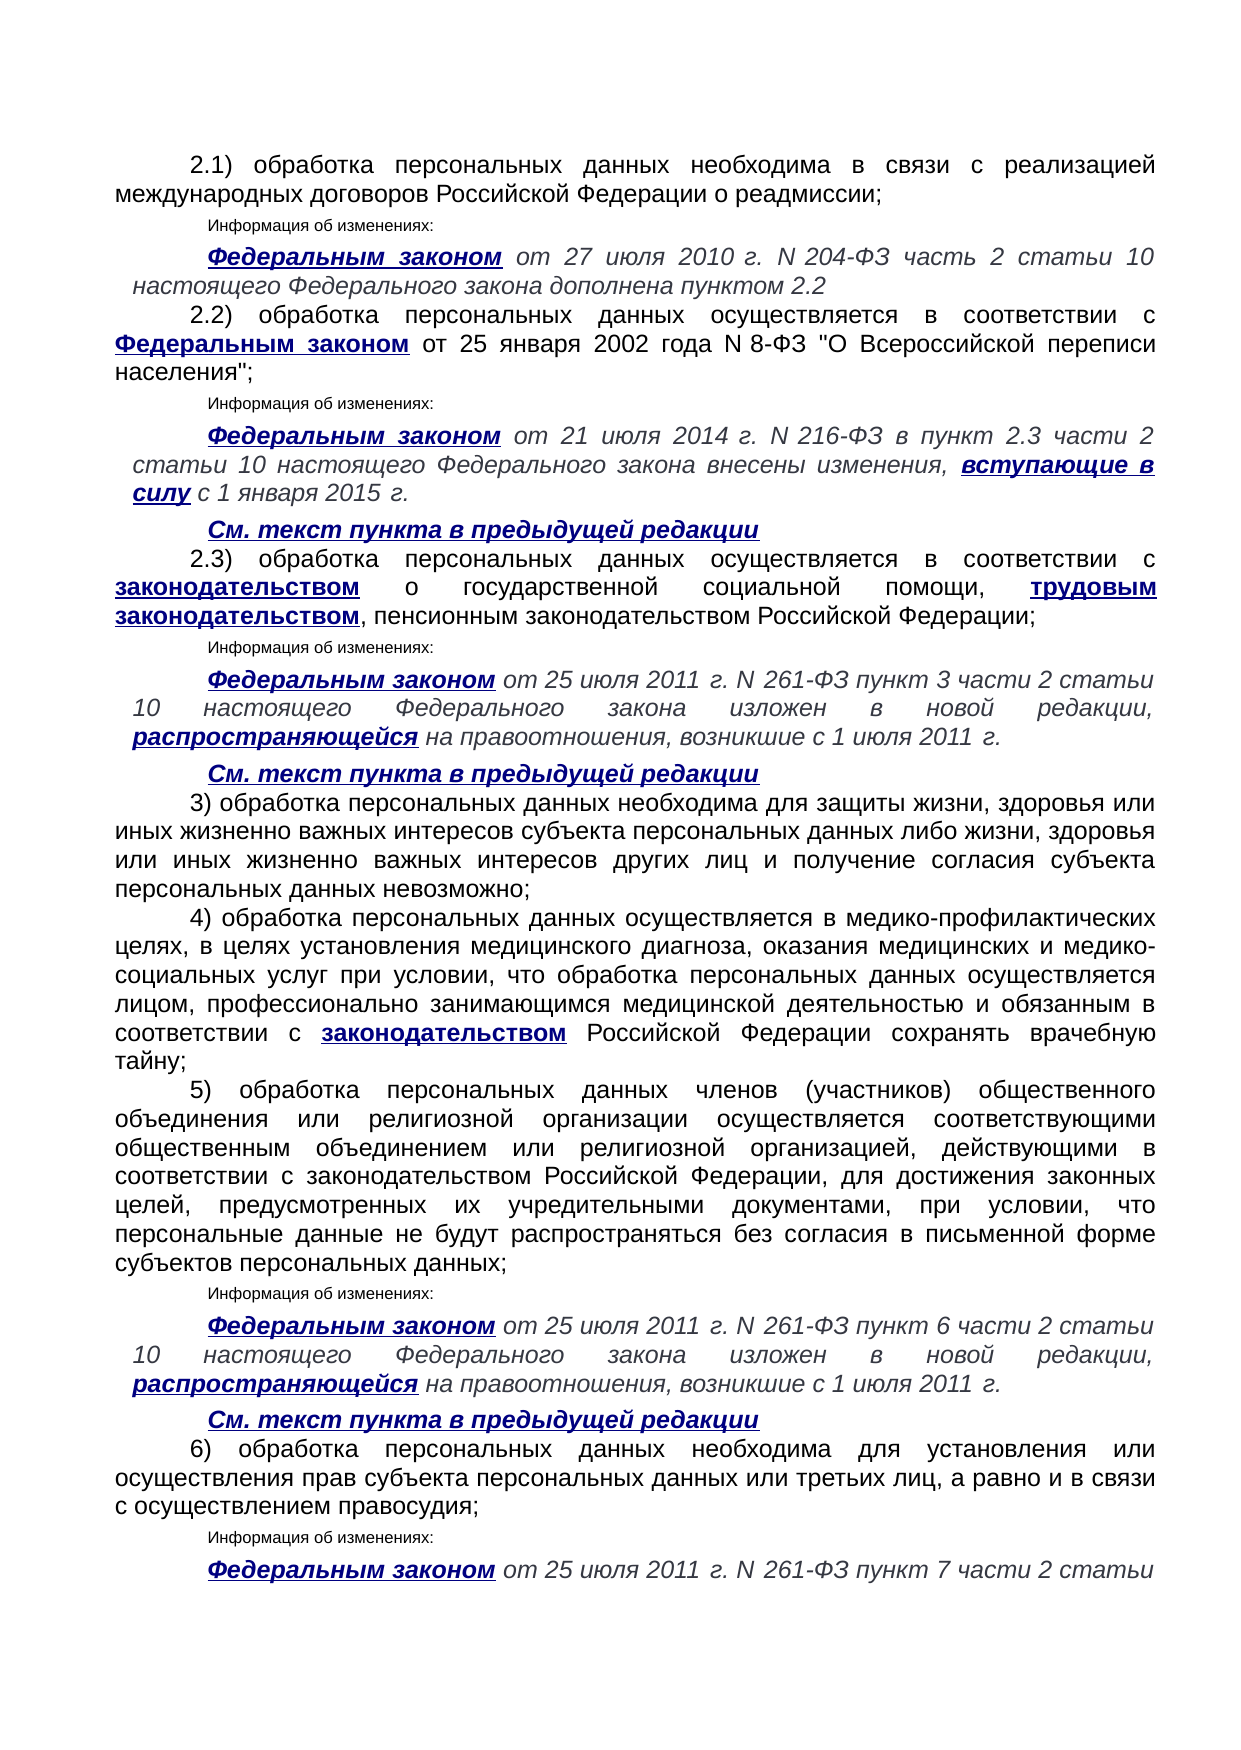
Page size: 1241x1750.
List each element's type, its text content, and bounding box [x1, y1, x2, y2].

text Федеральным законом от 25 июля 2011 г. N 261-ФЗ пункт 6 части 2 статьи 10 настоящего Федерального закона изложен в новой редакции, распространяющейся на правоотношения, возникшие с 1 июля 2011 г. [132, 1311, 1157, 1397]
text 2.2) обработка персональных данных осуществляется в соответствии с Федеральным законом от 25 января 2002 года N 8-ФЗ "О Всероссийской переписи населения"; [114, 300, 1157, 386]
text См. текст пункта в предыдущей редакции [132, 1405, 1157, 1434]
text 2.3) обработка персональных данных осуществляется в соответствии с законодательством о государственной социальной помощи, трудовым законодательством, пенсионным законодательством Российской Федерации; [114, 544, 1157, 630]
text 6) обработка персональных данных необходима для установления или осуществления прав субъекта персональных данных или третьих лиц, а равно и в связи с осуществлением правосудия; [114, 1434, 1157, 1520]
text Информация об изменениях: [132, 1528, 1157, 1547]
text Информация об изменениях: [132, 215, 1157, 234]
text См. текст пункта в предыдущей редакции [132, 515, 1157, 544]
text 4) обработка персональных данных осуществляется в медико-профилактических целях, в целях установления медицинского диагноза, оказания медицинских и медико-социальных услуг при условии, что обработка персональных данных осуществляется лицом, профессионально занимающимся медицинской деятельностью и обязанным в соответствии с законодательством Российской Федерации сохранять врачебную тайну; [114, 902, 1157, 1075]
text 2.1) обработка персональных данных необходима в связи с реализацией международных договоров Российской Федерации о реадмиссии; [114, 150, 1157, 207]
text 3) обработка персональных данных необходима для защиты жизни, здоровья или иных жизненно важных интересов субъекта персональных данных либо жизни, здоровья или иных жизненно важных интересов других лиц и получение согласия субъекта персональных данных невозможно; [114, 787, 1157, 902]
text Федеральным законом от 21 июля 2014 г. N 216-ФЗ в пункт 2.3 части 2 статьи 10 настоящего Федерального закона внесены изменения, вступающие в силу с 1 января 2015 г. [132, 421, 1157, 507]
text Информация об изменениях: [132, 638, 1157, 657]
text 5) обработка персональных данных членов (участников) общественного объединения или религиозной организации осуществляется соответствующими общественным объединением или религиозной организацией, действующими в соответствии с законодательством Российской Федерации, для достижения законных целей, предусмотренных их учредительными документами, при условии, что персональные данные не будут распространяться без согласия в письменной форме субъектов персональных данных; [114, 1075, 1157, 1276]
text Федеральным законом от 27 июля 2010 г. N 204-ФЗ часть 2 статьи 10 настоящего Федерального закона дополнена пунктом 2.2 [132, 242, 1157, 300]
text См. текст пункта в предыдущей редакции [132, 759, 1157, 787]
text Информация об изменениях: [132, 394, 1157, 413]
text Федеральным законом от 25 июля 2011 г. N 261-ФЗ пункт 7 части 2 статьи [132, 1555, 1157, 1584]
text Федеральным законом от 25 июля 2011 г. N 261-ФЗ пункт 3 части 2 статьи 10 настоящего Федерального закона изложен в новой редакции, распространяющейся на правоотношения, возникшие с 1 июля 2011 г. [132, 665, 1157, 751]
text Информация об изменениях: [132, 1284, 1157, 1303]
